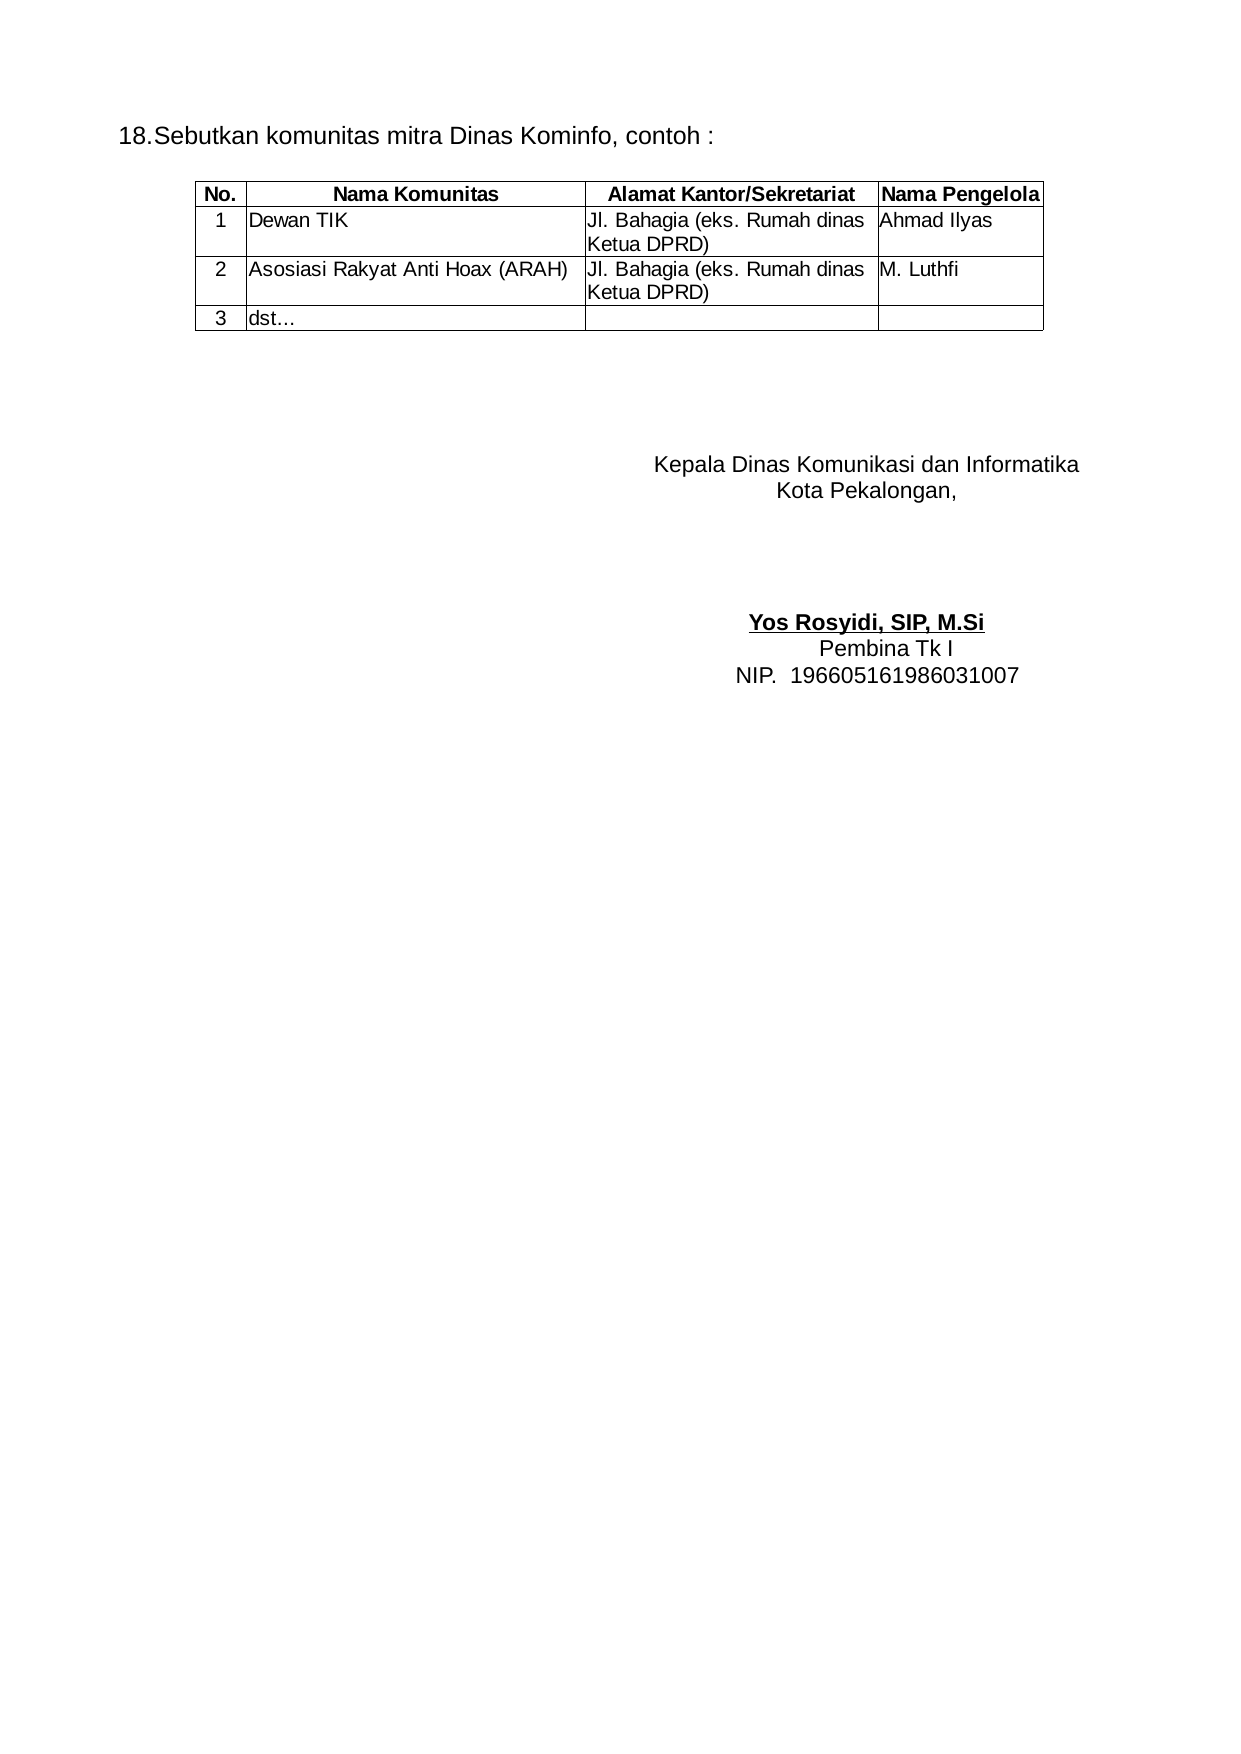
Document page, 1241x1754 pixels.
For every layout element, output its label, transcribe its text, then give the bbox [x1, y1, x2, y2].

text Pembina Tk I [118, 635, 953, 662]
list Sebutkan komunitas mitra Dinas Kominfo, contoh : [118, 118, 1122, 149]
text Kepala Dinas Komunikasi dan Informatika [118, 448, 1122, 477]
text Yos Rosyidi, SIP, M.Si [118, 609, 1122, 635]
text NIP. 196605161986031007 [118, 662, 1019, 688]
text Kota Pekalongan, [118, 477, 1122, 504]
